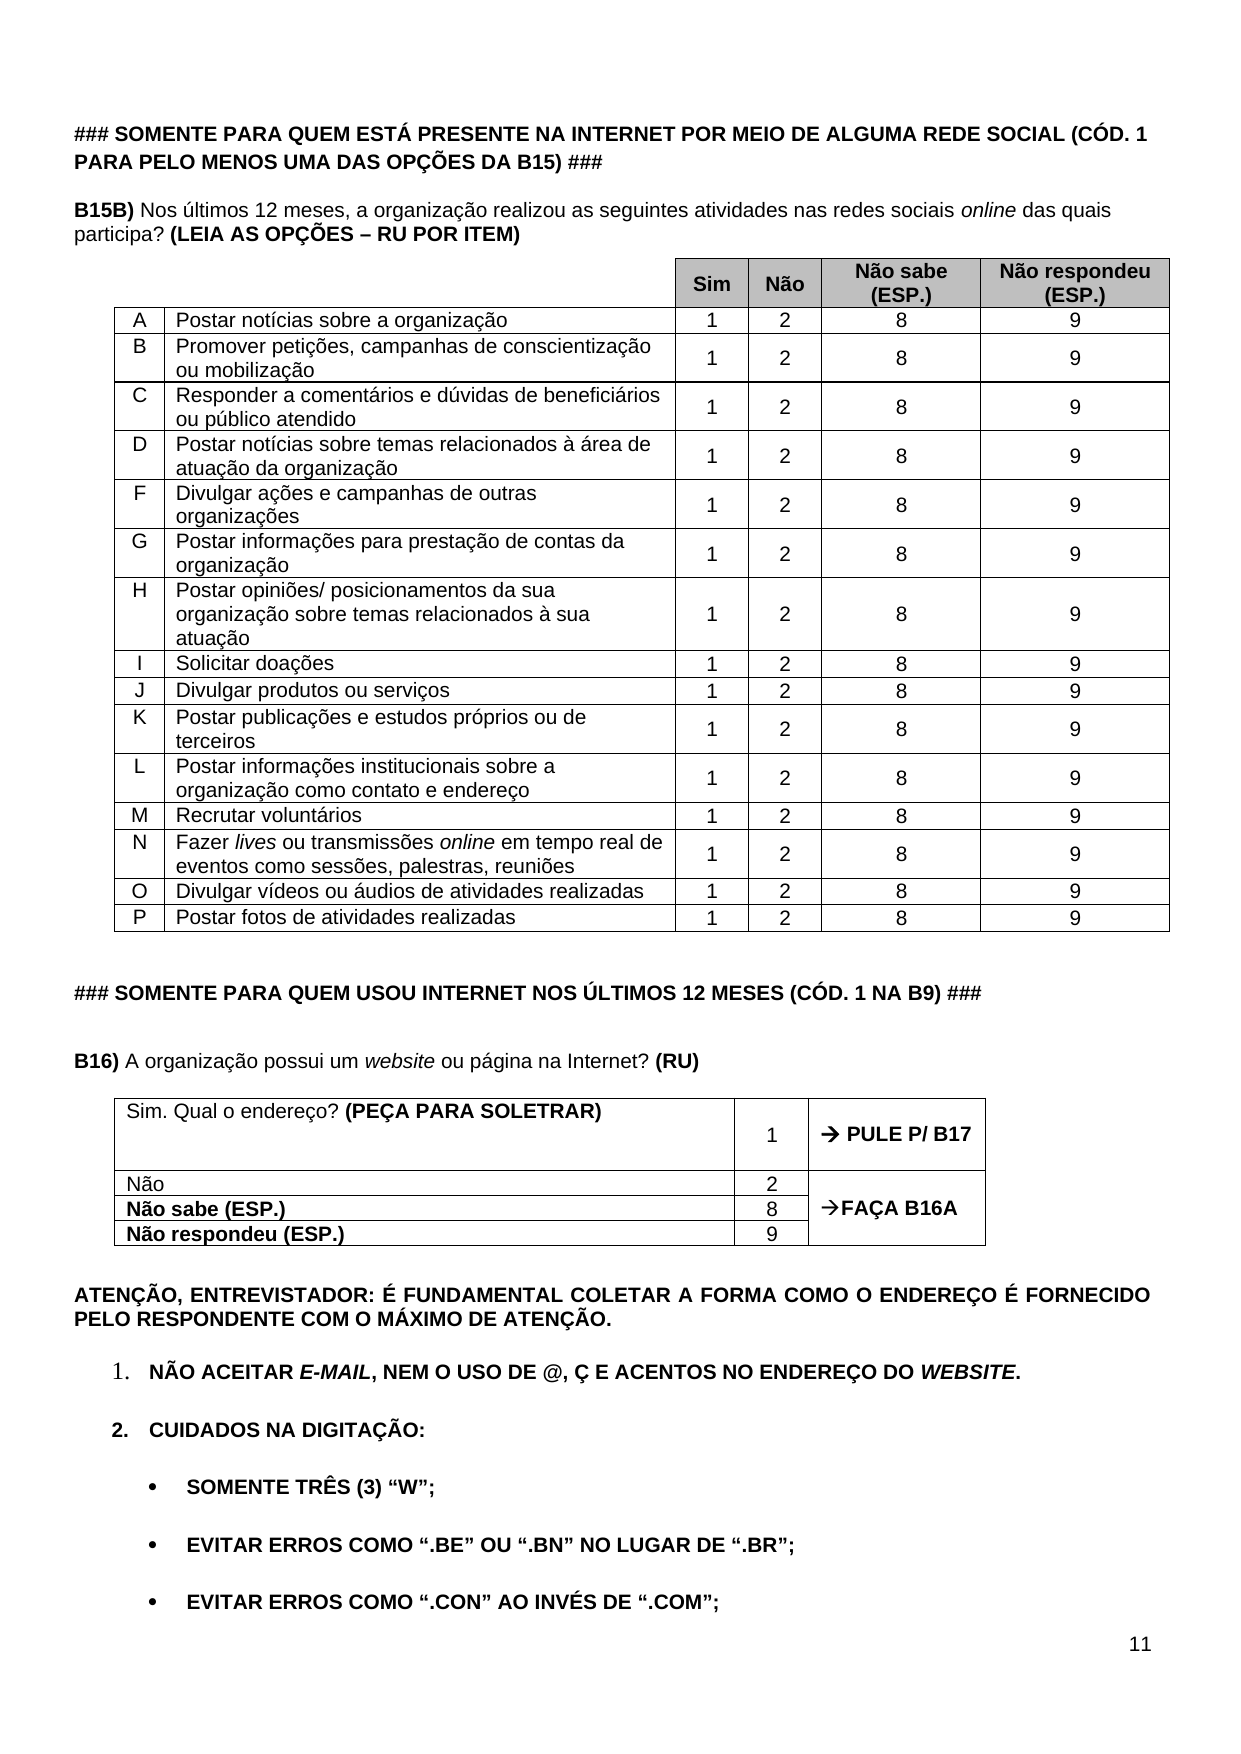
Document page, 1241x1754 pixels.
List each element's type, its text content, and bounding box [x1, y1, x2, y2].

table_cell 9 [981, 651, 1169, 677]
table_cell 9 [981, 879, 1169, 904]
table_cell 8 [822, 905, 980, 931]
table_cell 9 [981, 578, 1169, 650]
table_cell 9 [981, 803, 1169, 828]
table_cell Responder a comentários e dúvidas de beneficiários ou público atendido [165, 383, 675, 430]
table_cell 9 [735, 1221, 808, 1245]
table_header Não sabe (ESP.) [822, 259, 980, 307]
table_header [115, 258, 675, 307]
table_cell 1 [676, 705, 748, 753]
table_cell H [115, 578, 164, 650]
table_cell Divulgar ações e campanhas de outras organizações [165, 480, 675, 528]
table_cell 1 [676, 383, 748, 430]
table_cell Fazer lives ou transmissões online em tempo real de eventos como sessões, palestras, reuniões [165, 830, 675, 877]
table_cell B [115, 334, 164, 381]
table_cell 9 [981, 308, 1169, 332]
table_cell 8 [822, 705, 980, 753]
table_cell Não respondeu (ESP.) [115, 1221, 734, 1245]
table_cell O [115, 879, 164, 904]
table_cell 1 [676, 334, 748, 381]
table_cell Postar publicações e estudos próprios ou de terceiros [165, 705, 675, 753]
table_cell 8 [822, 754, 980, 802]
table_cell 2 [749, 529, 821, 577]
table_cell 2 [749, 383, 821, 430]
table_cell 8 [822, 651, 980, 677]
table_header Sim. Qual o endereço? (PEÇA PARA SOLETRAR) [115, 1099, 734, 1170]
table_cell 2 [749, 308, 821, 332]
table_cell 9 [981, 830, 1169, 877]
table_cell 8 [822, 431, 980, 479]
table_cell J [115, 678, 164, 704]
table_cell 2 [735, 1171, 808, 1195]
table_cell 1 [676, 480, 748, 528]
table_cell Não [115, 1171, 734, 1195]
table_cell 2 [749, 480, 821, 528]
table_cell 2 [749, 651, 821, 677]
table_cell Não sabe (ESP.) [115, 1196, 734, 1220]
table_cell 9 [981, 678, 1169, 704]
table_header  PULE P/ B17 [809, 1099, 985, 1170]
table_header Não [749, 259, 821, 307]
table_cell F [115, 480, 164, 528]
table_header 1 [735, 1099, 808, 1170]
table_cell Postar notícias sobre temas relacionados à área de atuação da organização [165, 431, 675, 479]
table_cell 8 [735, 1196, 808, 1220]
table_cell 2 [749, 830, 821, 877]
table_cell N [115, 830, 164, 877]
table_cell Postar notícias sobre a organização [165, 308, 675, 332]
table_cell 1 [676, 803, 748, 828]
table_cell 2 [749, 334, 821, 381]
table_cell D [115, 431, 164, 479]
table_cell P [115, 905, 164, 931]
table_cell FAÇA B16A [809, 1171, 985, 1245]
text B15B) Nos últimos 12 meses, a organização realizou as seguintes atividades nas redes sociais online das quais participa? (LEIA AS OPÇÕES – RU POR ITEM) [74, 198, 1152, 246]
table_cell K [115, 705, 164, 753]
table_cell 8 [822, 334, 980, 381]
table_cell A [115, 308, 164, 332]
table_cell 2 [749, 705, 821, 753]
table_cell 1 [676, 651, 748, 677]
table_cell C [115, 383, 164, 430]
table_cell 8 [822, 830, 980, 877]
table_cell 1 [676, 754, 748, 802]
table_cell Recrutar voluntários [165, 803, 675, 828]
table_cell 9 [981, 529, 1169, 577]
list CUIDADOS NA DIGITAÇÃO: [111, 1418, 1152, 1442]
table_cell 1 [676, 879, 748, 904]
table_cell Postar informações institucionais sobre a organização como contato e endereço [165, 754, 675, 802]
text ### SOMENTE PARA QUEM ESTÁ PRESENTE NA INTERNET POR MEIO DE ALGUMA REDE SOCIAL (CÓD. 1 PARA PELO MENOS UMA DAS OPÇÕES DA B15) ### [74, 122, 1152, 173]
list SOMENTE TRÊS (3) “W”; [149, 1475, 1152, 1499]
table_cell 8 [822, 383, 980, 430]
text ### SOMENTE PARA QUEM USOU INTERNET NOS ÚLTIMOS 12 MESES (CÓD. 1 NA B9) ### [74, 980, 1152, 1004]
text ATENÇÃO, ENTREVISTADOR: É FUNDAMENTAL COLETAR A FORMA COMO O ENDEREÇO É FORNECIDO PELO RESPONDENTE COM O MÁXIMO DE ATENÇÃO. [74, 1283, 1152, 1331]
table_cell 2 [749, 803, 821, 828]
table_cell 1 [676, 529, 748, 577]
table_cell 2 [749, 905, 821, 931]
table_cell 8 [822, 578, 980, 650]
table_cell M [115, 803, 164, 828]
table_cell G [115, 529, 164, 577]
table_cell 8 [822, 308, 980, 332]
table_cell 9 [981, 705, 1169, 753]
list EVITAR ERROS COMO “.CON” AO INVÉS DE “.COM”; [149, 1590, 1152, 1614]
table_cell 2 [749, 578, 821, 650]
table_cell I [115, 651, 164, 677]
table_cell Postar informações para prestação de contas da organização [165, 529, 675, 577]
table_cell Divulgar vídeos ou áudios de atividades realizadas [165, 879, 675, 904]
table_cell 1 [676, 830, 748, 877]
table_cell 8 [822, 529, 980, 577]
table_cell 9 [981, 754, 1169, 802]
table_cell Solicitar doações [165, 651, 675, 677]
table_header Sim [676, 259, 748, 307]
table_cell Divulgar produtos ou serviços [165, 678, 675, 704]
text B16) A organização possui um website ou página na Internet? (RU) [74, 1049, 1152, 1073]
table_cell 1 [676, 905, 748, 931]
table_cell 2 [749, 879, 821, 904]
table_cell Promover petições, campanhas de conscientização ou mobilização [165, 334, 675, 381]
table_cell 1 [676, 308, 748, 332]
table_cell L [115, 754, 164, 802]
table_cell 9 [981, 334, 1169, 381]
table_cell 9 [981, 431, 1169, 479]
table_cell 1 [676, 678, 748, 704]
list NÃO ACEITAR E-MAIL, NEM O USO DE @, Ç E ACENTOS NO ENDEREÇO DO WEBSITE. [111, 1356, 1152, 1384]
table_cell 8 [822, 879, 980, 904]
table_cell 1 [676, 578, 748, 650]
list EVITAR ERROS COMO “.BE” OU “.BN” NO LUGAR DE “.BR”; [149, 1532, 1152, 1557]
table_cell 8 [822, 803, 980, 828]
table_cell 2 [749, 431, 821, 479]
table_cell Postar opiniões/ posicionamentos da sua organização sobre temas relacionados à sua atuação [165, 578, 675, 650]
table_cell 8 [822, 678, 980, 704]
table_cell 2 [749, 754, 821, 802]
table_cell 2 [749, 678, 821, 704]
table_cell 9 [981, 383, 1169, 430]
table_cell 1 [676, 431, 748, 479]
table_cell 9 [981, 480, 1169, 528]
table_cell Postar fotos de atividades realizadas [165, 905, 675, 931]
table_cell 8 [822, 480, 980, 528]
table_cell 9 [981, 905, 1169, 931]
table_header Não respondeu (ESP.) [981, 259, 1169, 307]
